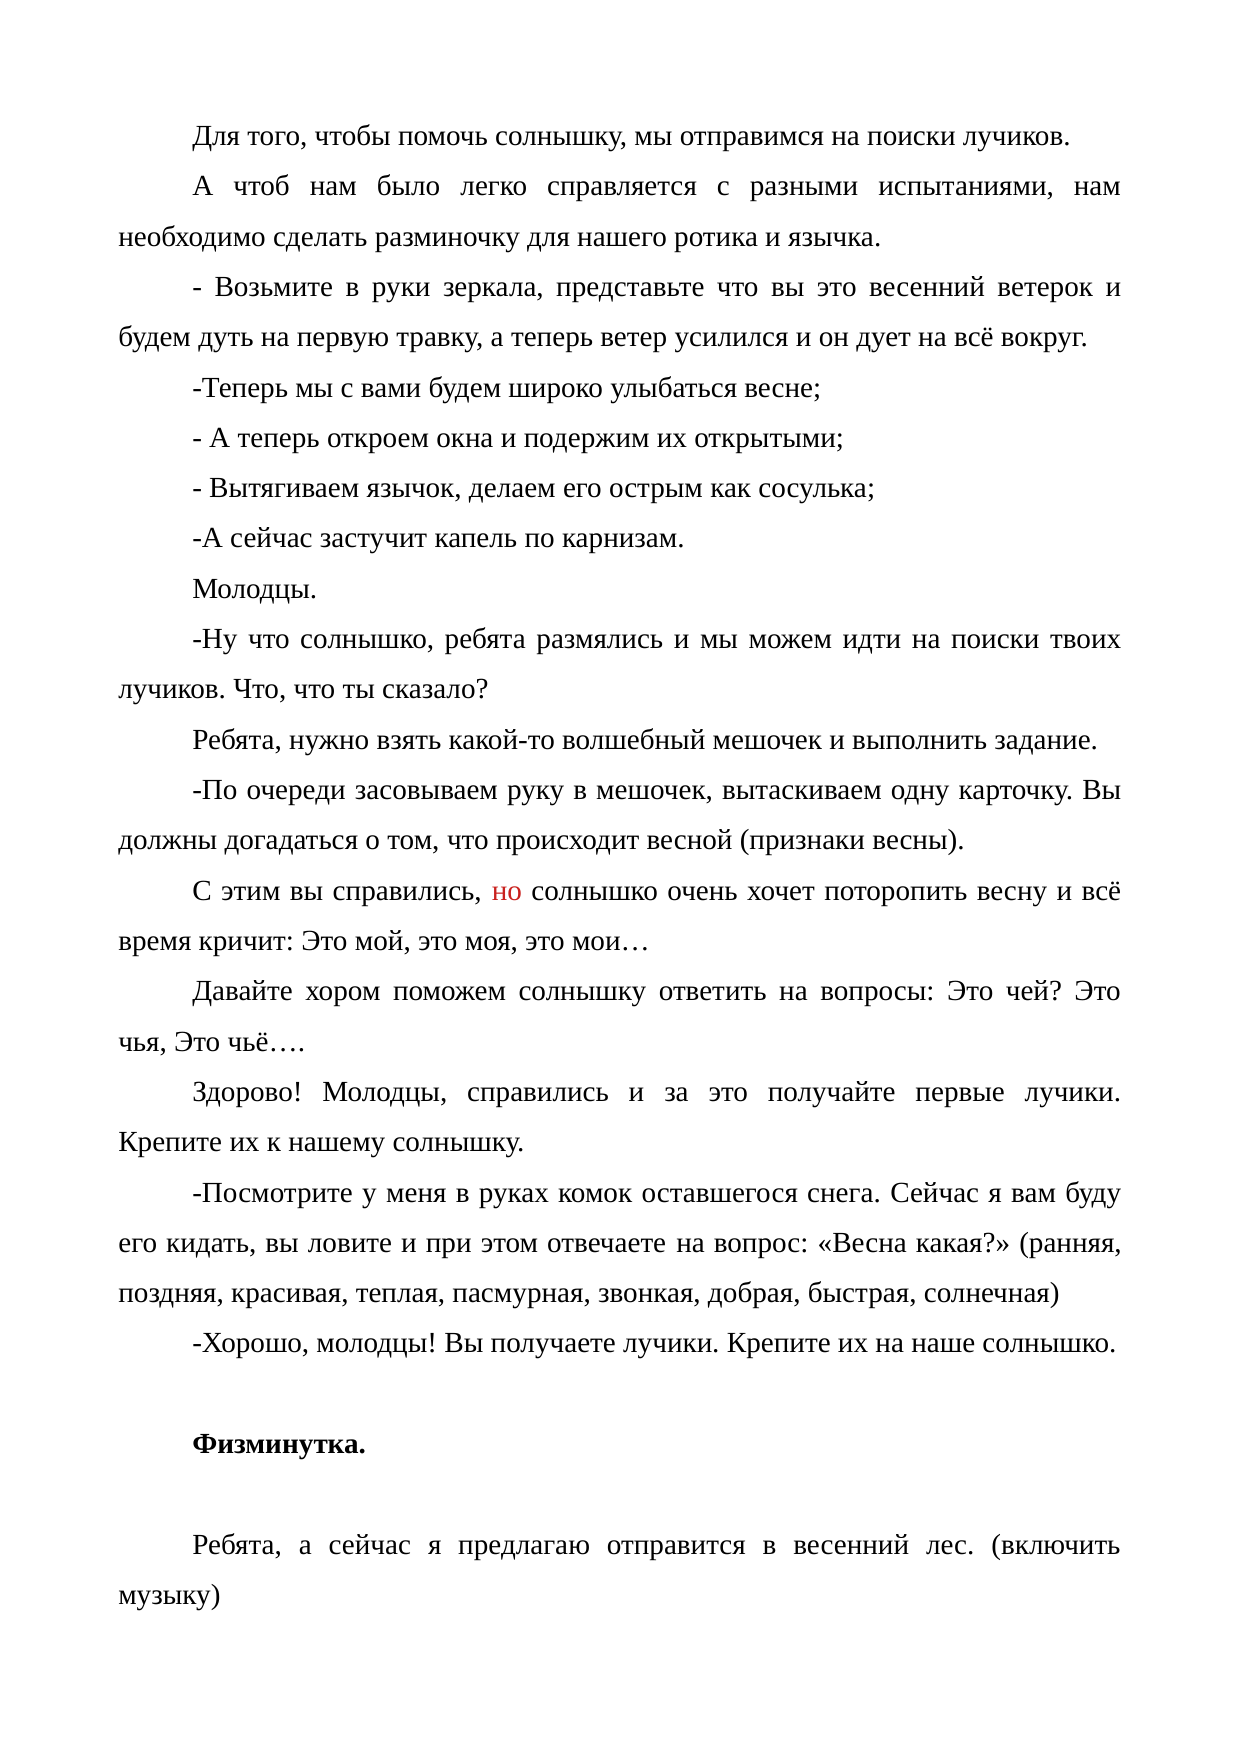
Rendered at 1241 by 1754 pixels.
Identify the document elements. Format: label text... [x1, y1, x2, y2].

text -Ну что солнышко, ребята размялись и мы можем идти на поиски твоих лучиков. Что, что ты сказало? [118, 621, 1122, 705]
text - Вытягиваем язычок, делаем его острым как сосулька; [118, 470, 1122, 504]
text Ребята, а сейчас я предлагаю отправится в весенний лес. (включить музыку) [118, 1527, 1122, 1611]
text С этим вы справились, но солнышко очень хочет поторопить весну и всё время кричит: Это мой, это моя, это мои… [118, 873, 1122, 957]
text -Посмотрите у меня в руках комок оставшегося снега. Сейчас я вам буду его кидать, вы ловите и при этом отвечаете на вопрос: «Весна какая?» (ранняя, поздняя, красивая, теплая, пасмурная, звонкая, добрая, быстрая, солнечная) [118, 1175, 1122, 1309]
text Здорово! Молодцы, справились и за это получайте первые лучики. Крепите их к нашему солнышку. [118, 1074, 1122, 1158]
text - А теперь откроем окна и подержим их открытыми; [118, 420, 1122, 453]
text Давайте хором поможем солнышку ответить на вопросы: Это чей? Это чья, Это чьё…. [118, 973, 1122, 1057]
text Физминутка. [118, 1426, 1122, 1460]
text -Теперь мы с вами будем широко улыбаться весне; [118, 370, 1122, 403]
text - Возьмите в руки зеркала, представьте что вы это весенний ветерок и будем дуть на первую травку, а теперь ветер усилился и он дует на всё вокруг. [118, 269, 1122, 353]
text Для того, чтобы помочь солнышку, мы отправимся на поиски лучиков. [118, 118, 1122, 152]
text Молодцы. [118, 571, 1122, 604]
text Ребята, нужно взять какой-то волшебный мешочек и выполнить задание. [118, 722, 1122, 755]
text -Хорошо, молодцы! Вы получаете лучики. Крепите их на наше солнышко. [118, 1326, 1122, 1359]
text А чтоб нам было легко справляется с разными испытаниями, нам необходимо сделать разминочку для нашего ротика и язычка. [118, 168, 1122, 252]
text -А сейчас застучит капель по карнизам. [118, 521, 1122, 554]
text -По очереди засовываем руку в мешочек, вытаскиваем одну карточку. Вы должны догадаться о том, что происходит весной (признаки весны). [118, 772, 1122, 856]
